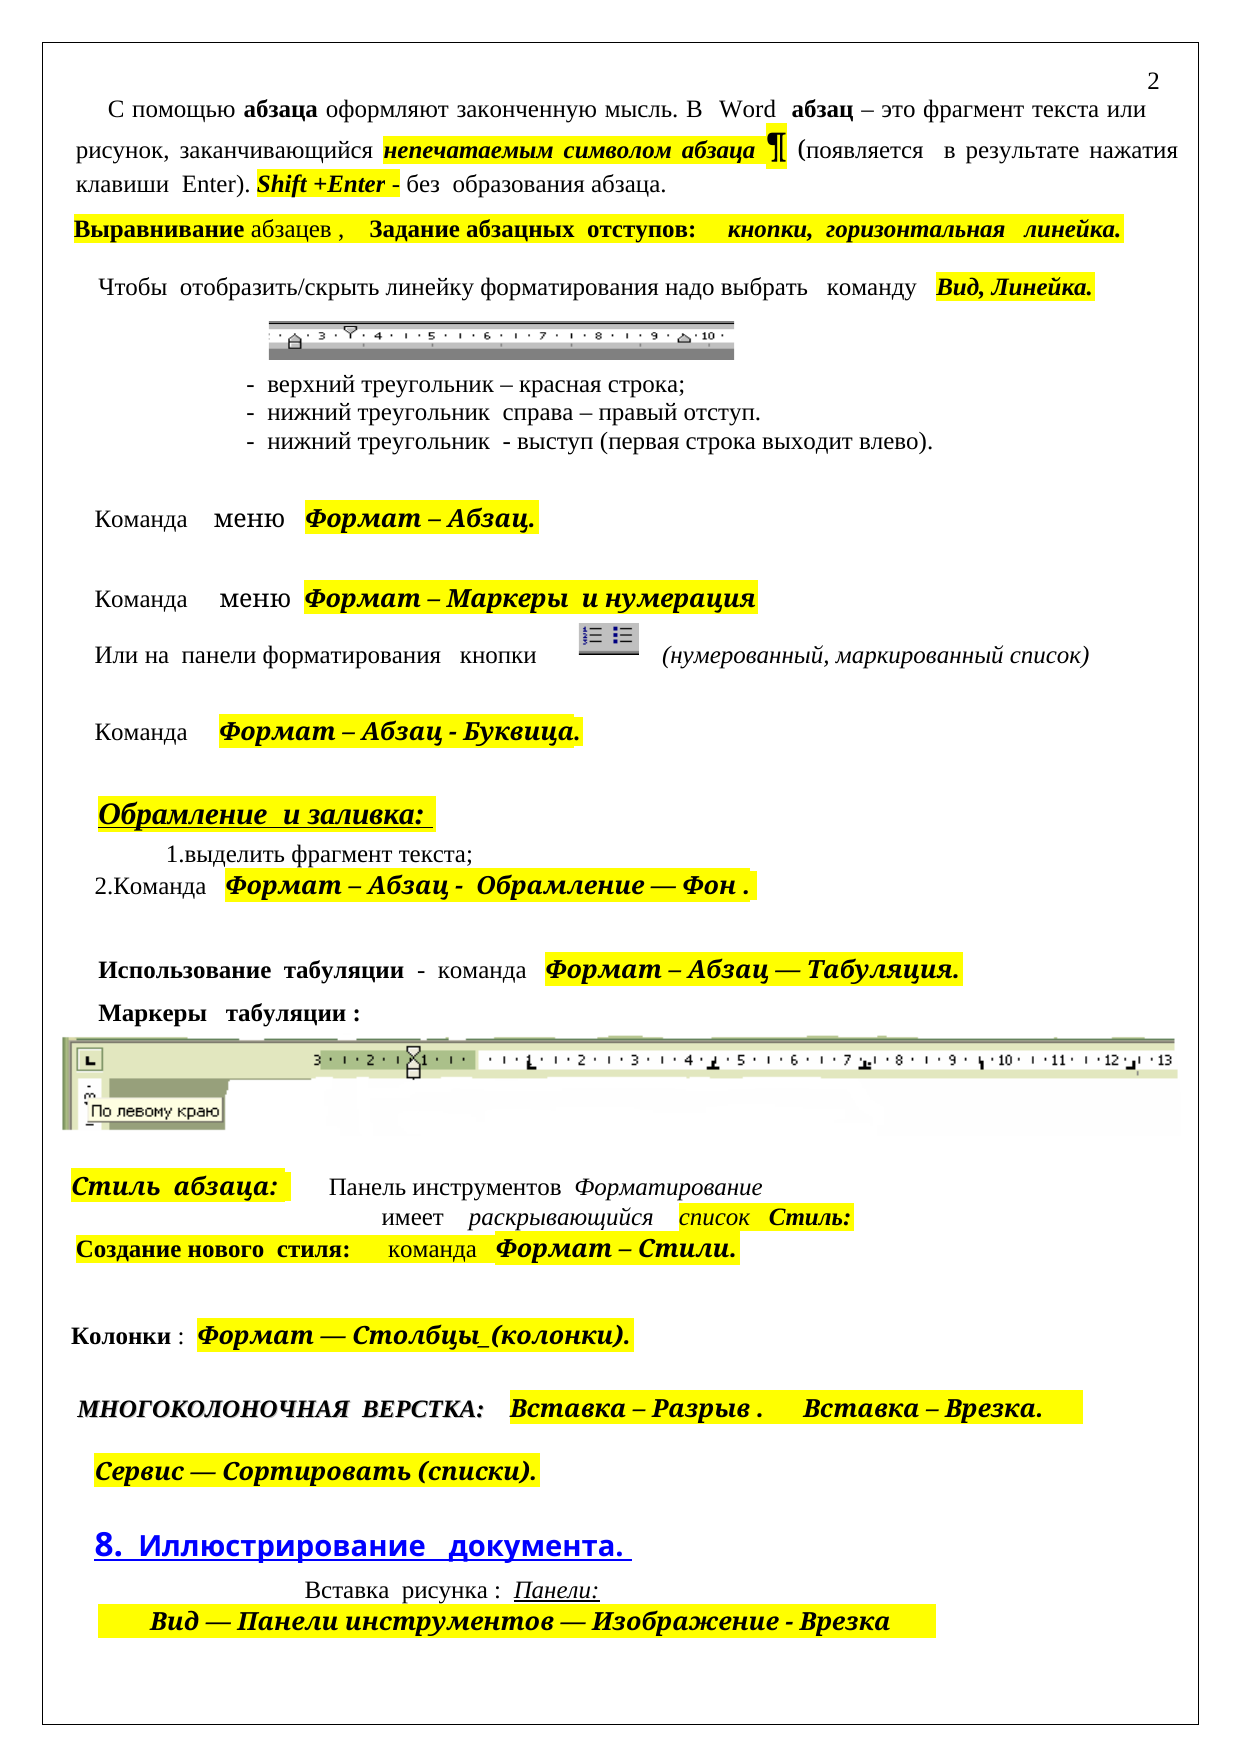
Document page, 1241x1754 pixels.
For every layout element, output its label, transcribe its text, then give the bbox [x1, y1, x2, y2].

text Команда меню Формат – Маркеры и нумерация Или на панели форматирования кнопки (нумерованный, маркированный список) [94, 580, 1198, 671]
text Колонки : Формат — Столбцы_(колонки). [58, 1318, 1198, 1381]
text Использование табуляции - команда Формат – Абзац — Табуляция. [98, 952, 1198, 986]
text С помощью абзаца оформляют законченную мысль. В Word абзац – это фрагмент текста или рисунок, заканчивающийся непечатаемым символом абзаца ¶ (появляется в результате нажатия клавиши Enter). Shift +Enter - без образования абзаца. [76, 94, 1179, 197]
text Стиль абзаца: Панель инструментов Форматирование [58, 1168, 1198, 1202]
text Вставка рисунка : Панели: [98, 1575, 1198, 1604]
text - верхний треугольник – красная строка; [246, 369, 1198, 397]
text Вид — Панели инструментов — Изображение - Врезка [98, 1604, 1198, 1638]
text Cервис — Сортировать (списки). [94, 1453, 1198, 1487]
text Обрамление и заливка: [98, 796, 1198, 832]
text Чтобы отобразить/скрыть линейку форматирования надо выбрать команду Вид, Линейка. [98, 272, 1198, 301]
text Создание нового стиля: команда Формат – Стили. [58, 1231, 1198, 1265]
list выделить фрагмент текста; [166, 839, 1198, 868]
text Маркеры табуляции : [98, 998, 1198, 1027]
text Выравнивание абзацев , Задание абзацных отступов: кнопки, горизонтальная линейка. [55, 214, 1198, 243]
picture [58, 1033, 1181, 1136]
text имеет раскрывающийся список Стиль: [56, 1202, 1159, 1231]
text - нижний треугольник справа – правый отступ. [246, 397, 1198, 426]
text - нижний треугольник - выступ (первая строка выходит влево). [246, 426, 1198, 455]
list Команда Формат – Абзац - Обрамление — Фон . [94, 868, 1198, 902]
text Команда меню Формат – Абзац. [94, 500, 1198, 563]
text Команда Формат – Абзац - Буквица. [94, 714, 1198, 748]
text МНОГОКОЛОНОЧНАЯ ВЕРСТКА: Вставка – Разрыв . Вставка – Врезка. [58, 1390, 1198, 1424]
text 8. Иллюстрирование документа. [94, 1521, 1198, 1567]
